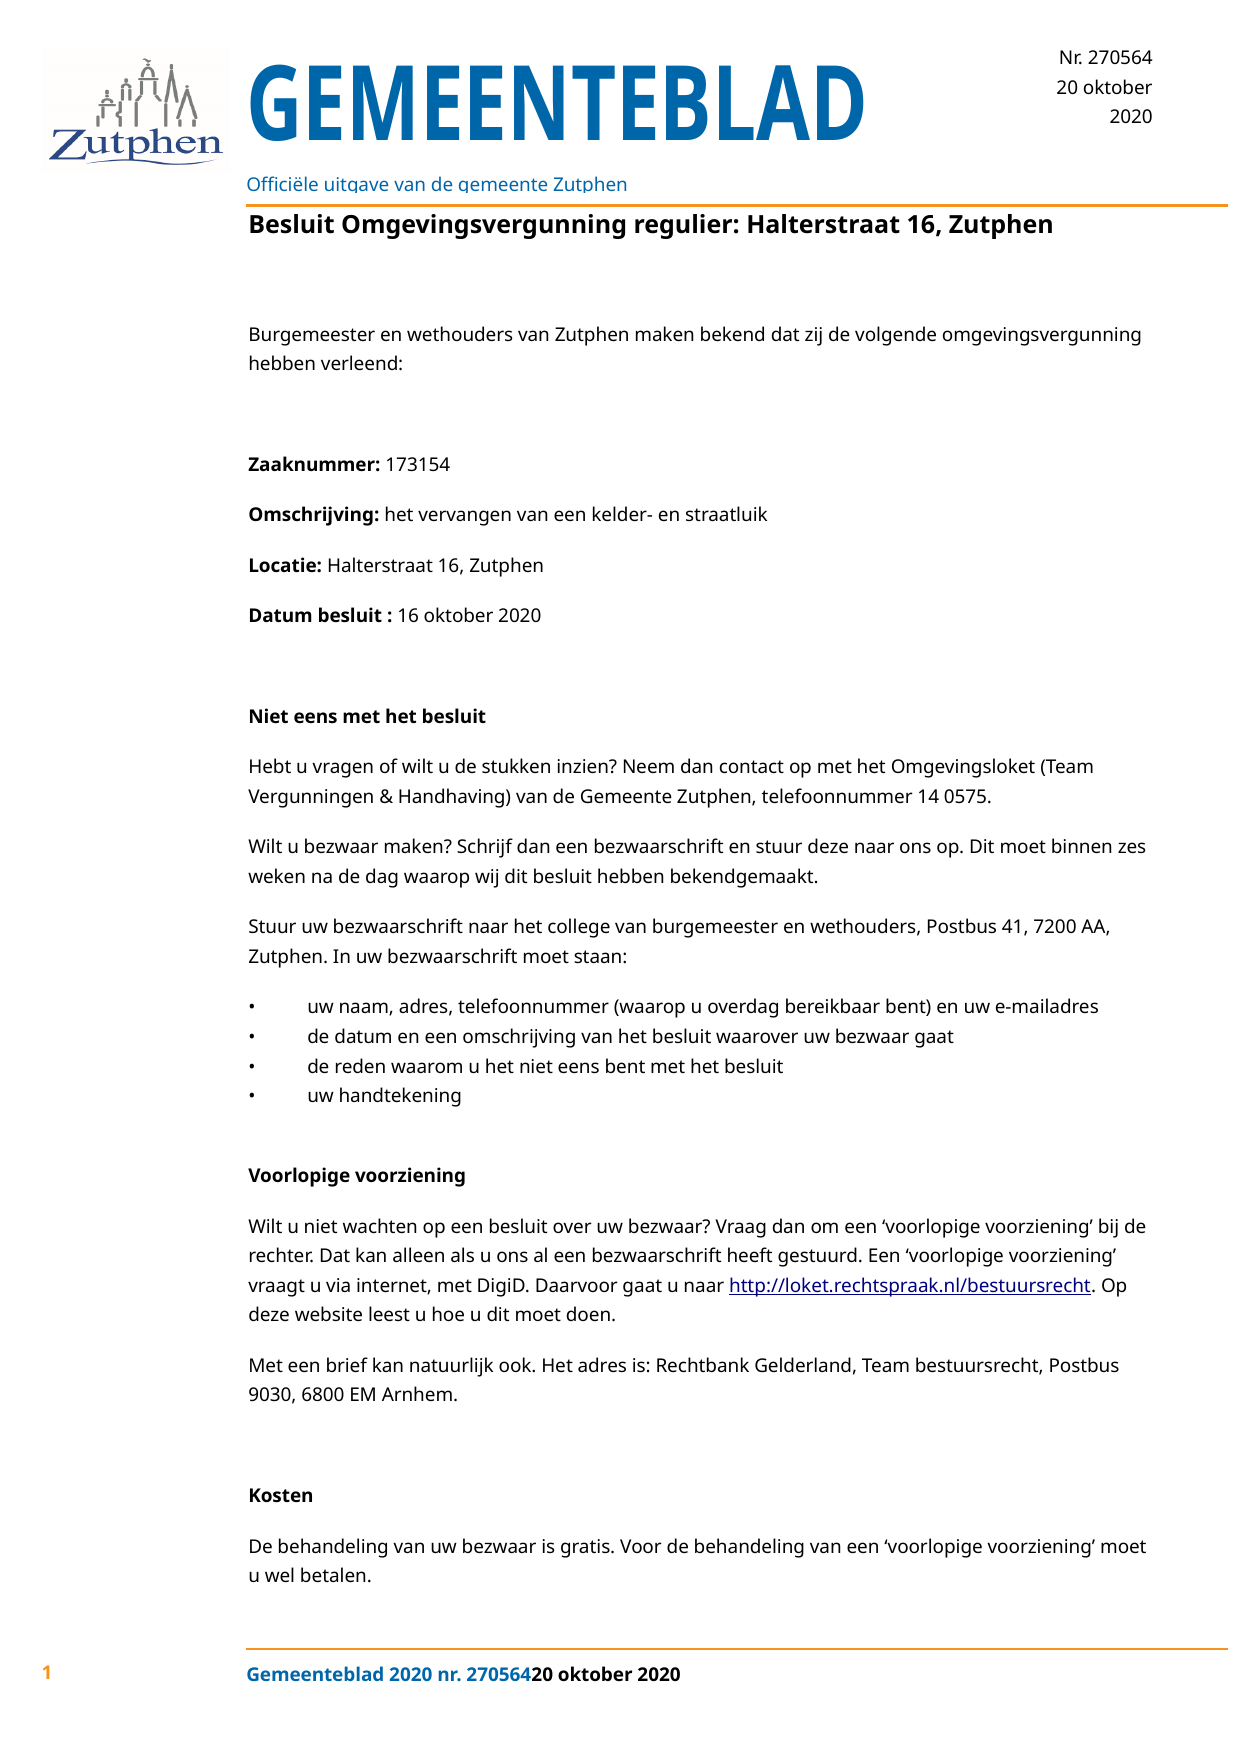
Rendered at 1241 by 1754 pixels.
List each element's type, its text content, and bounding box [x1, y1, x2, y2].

text Hebt u vragen of wilt u de stukken inzien? Neem dan contact op met het Omgevingsloket (Team Vergunningen & Handhaving) van de Gemeente Zutphen, telefoonnummer 14 0575. [248, 754, 1152, 809]
text Met een brief kan natuurlijk ook. Het adres is: Rechtbank Gelderland, Team bestuursrecht, Postbus 9030, 6800 EM Arnhem. [248, 1352, 1152, 1407]
text Zaaknummer: 173154 [248, 451, 1152, 477]
text Datum besluit : 16 oktober 2020 [248, 602, 1152, 628]
text De behandeling van uw bezwaar is gratis. Voor de behandeling van een ‘voorlopige voorziening’ moet u wel betalen. [248, 1533, 1152, 1588]
list uw naam, adres, telefoonnummer (waarop u overdag bereikbaar bent) en uw e-mailadres [248, 994, 1152, 1019]
text Voorlopige voorziening [248, 1162, 1152, 1188]
text Niet eens met het besluit [248, 703, 1152, 729]
text Stuur uw bezwaarschrift naar het college van burgemeester en wethouders, Postbus 41, 7200 AA, Zutphen. In uw bezwaarschrift moet staan: [248, 914, 1152, 969]
text Burgemeester en wethouders van Zutphen maken bekend dat zij de volgende omgevingsvergunning hebben verleend: [248, 321, 1152, 376]
text Locatie: Halterstraat 16, Zutphen [248, 552, 1152, 578]
text Wilt u bezwaar maken? Schrijf dan een bezwaarschrift en stuur deze naar ons op. Dit moet binnen zes weken na de dag waarop wij dit besluit hebben bekendgemaakt. [248, 834, 1152, 889]
text Besluit Omgevingsvergunning regulier: Halterstraat 16, Zutphen [248, 207, 1152, 241]
list uw handtekening [248, 1082, 1152, 1108]
list de datum en een omschrijving van het besluit waarover uw bezwaar gaat [248, 1023, 1152, 1049]
text Wilt u niet wachten op een besluit over uw bezwaar? Vraag dan om een ‘voorlopige voorziening’ bij de rechter. Dat kan alleen als u ons al een bezwaarschrift heeft gestuurd. Een ‘voorlopige voorziening’ vraagt u via internet, met DigiD. Daarvoor gaat u naar http://loket.rechtspraak.nl/bestuursrecht. Op deze website leest u hoe u dit moet doen. [248, 1213, 1152, 1327]
text Omschrijving: het vervangen van een kelder- en straatluik [248, 502, 1152, 527]
picture [41, 47, 231, 172]
list de reden waarom u het niet eens bent met het besluit [248, 1053, 1152, 1078]
text Kosten [248, 1482, 1152, 1508]
